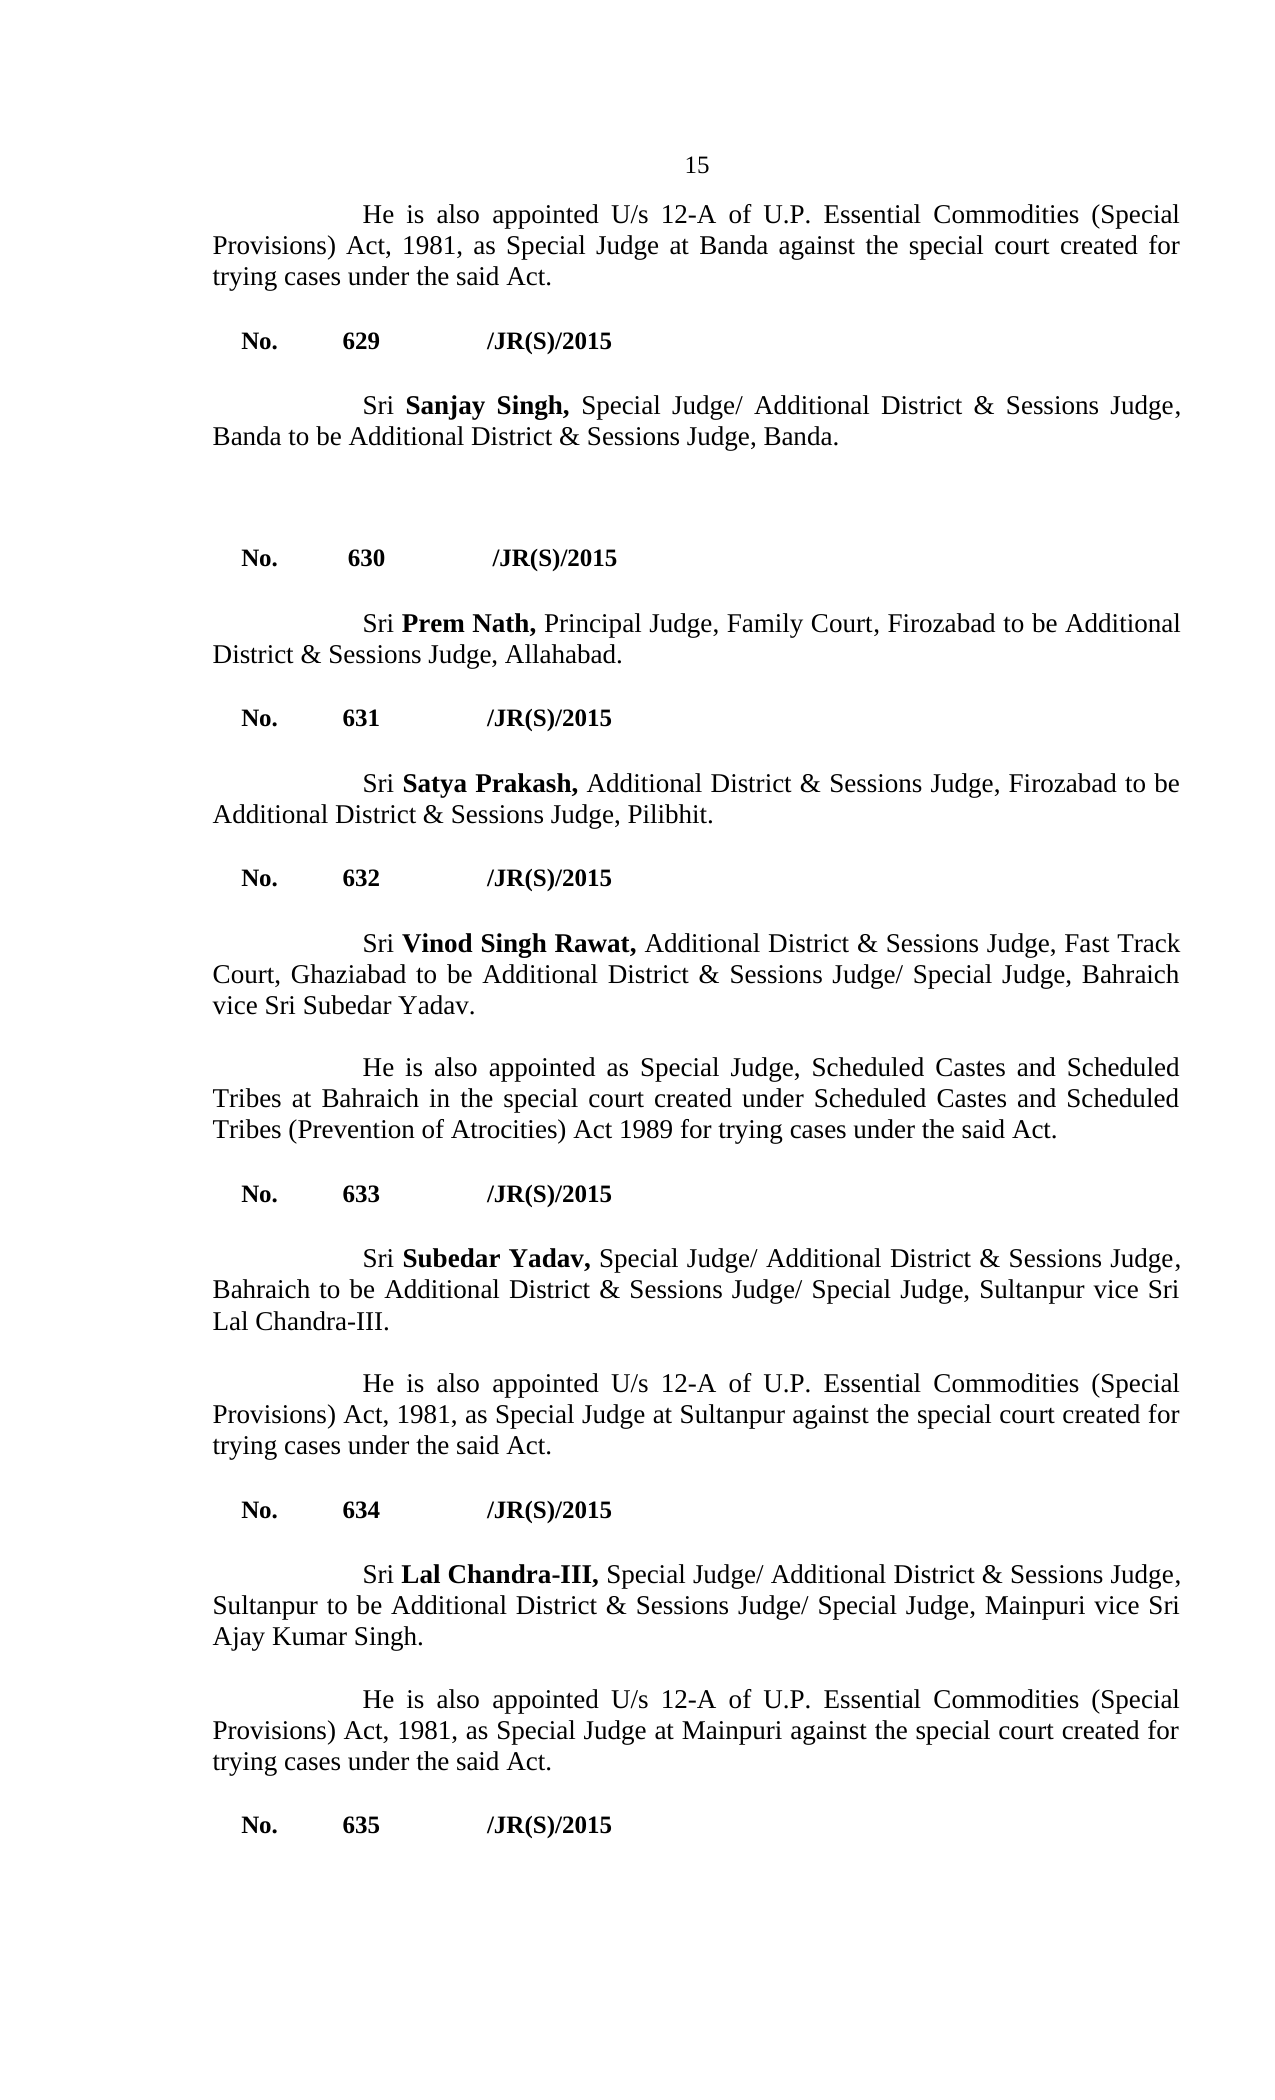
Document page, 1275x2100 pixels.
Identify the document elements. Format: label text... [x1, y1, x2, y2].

table_header No. [213, 1174, 306, 1214]
table_header No. [213, 698, 306, 738]
text He is also appointed U/s 12-A of U.P. Essential Commodities (Special Provisions) Act, 1981, as Special Judge at Sultanpur against the special court created for trying cases under the said Act. [212, 1367, 1181, 1460]
text Sri Sanjay Singh, Special Judge/ Additional District & Sessions Judge, Banda to be Additional District & Sessions Judge, Banda. [212, 389, 1181, 451]
text Sri Vinod Singh Rawat, Additional District & Sessions Judge, Fast Track Court, Ghaziabad to be Additional District & Sessions Judge/ Special Judge, Bahraich vice Sri Subedar Yadav. [212, 927, 1181, 1020]
table_header [306, 1805, 453, 1845]
text He is also appointed U/s 12-A of U.P. Essential Commodities (Special Provisions) Act, 1981, as Special Judge at Mainpuri against the special court created for trying cases under the said Act. [212, 1683, 1181, 1776]
text He is also appointed U/s 12-A of U.P. Essential Commodities (Special Provisions) Act, 1981, as Special Judge at Banda against the special court created for trying cases under the said Act. [212, 198, 1181, 291]
table_header /JR(S)/2015 [453, 698, 645, 738]
table_header [306, 698, 453, 738]
table_header /JR(S)/2015 [453, 320, 645, 360]
text Sri Satya Prakash, Additional District & Sessions Judge, Firozabad to be Additional District & Sessions Judge, Pilibhit. [212, 767, 1181, 829]
table_header /JR(S)/2015 [464, 538, 645, 578]
table_header No. [213, 858, 306, 898]
text Sri Subedar Yadav, Special Judge/ Additional District & Sessions Judge, Bahraich to be Additional District & Sessions Judge/ Special Judge, Sultanpur vice Sri Lal Chandra-III. [212, 1242, 1181, 1336]
table_header [306, 1489, 453, 1529]
text Sri Prem Nath, Principal Judge, Family Court, Firozabad to be Additional District & Sessions Judge, Allahabad. [212, 607, 1181, 669]
table_header No. [213, 320, 306, 360]
table_header /JR(S)/2015 [453, 1174, 645, 1214]
table_header No. [213, 1489, 306, 1529]
table_header /JR(S)/2015 [453, 1805, 645, 1845]
table_header [306, 538, 464, 578]
table_header /JR(S)/2015 [453, 858, 645, 898]
table_header /JR(S)/2015 [453, 1489, 645, 1529]
text Sri Lal Chandra-III, Special Judge/ Additional District & Sessions Judge, Sultanpur to be Additional District & Sessions Judge/ Special Judge, Mainpuri vice Sri Ajay Kumar Singh. [212, 1558, 1181, 1652]
table_header [306, 320, 453, 360]
table_header [306, 858, 453, 898]
text He is also appointed as Special Judge, Scheduled Castes and Scheduled Tribes at Bahraich in the special court created under Scheduled Castes and Scheduled Tribes (Prevention of Atrocities) Act 1989 for trying cases under the said Act. [212, 1051, 1181, 1145]
table_header No. [213, 538, 306, 578]
table_header [306, 1174, 453, 1214]
table_header No. [213, 1805, 306, 1845]
